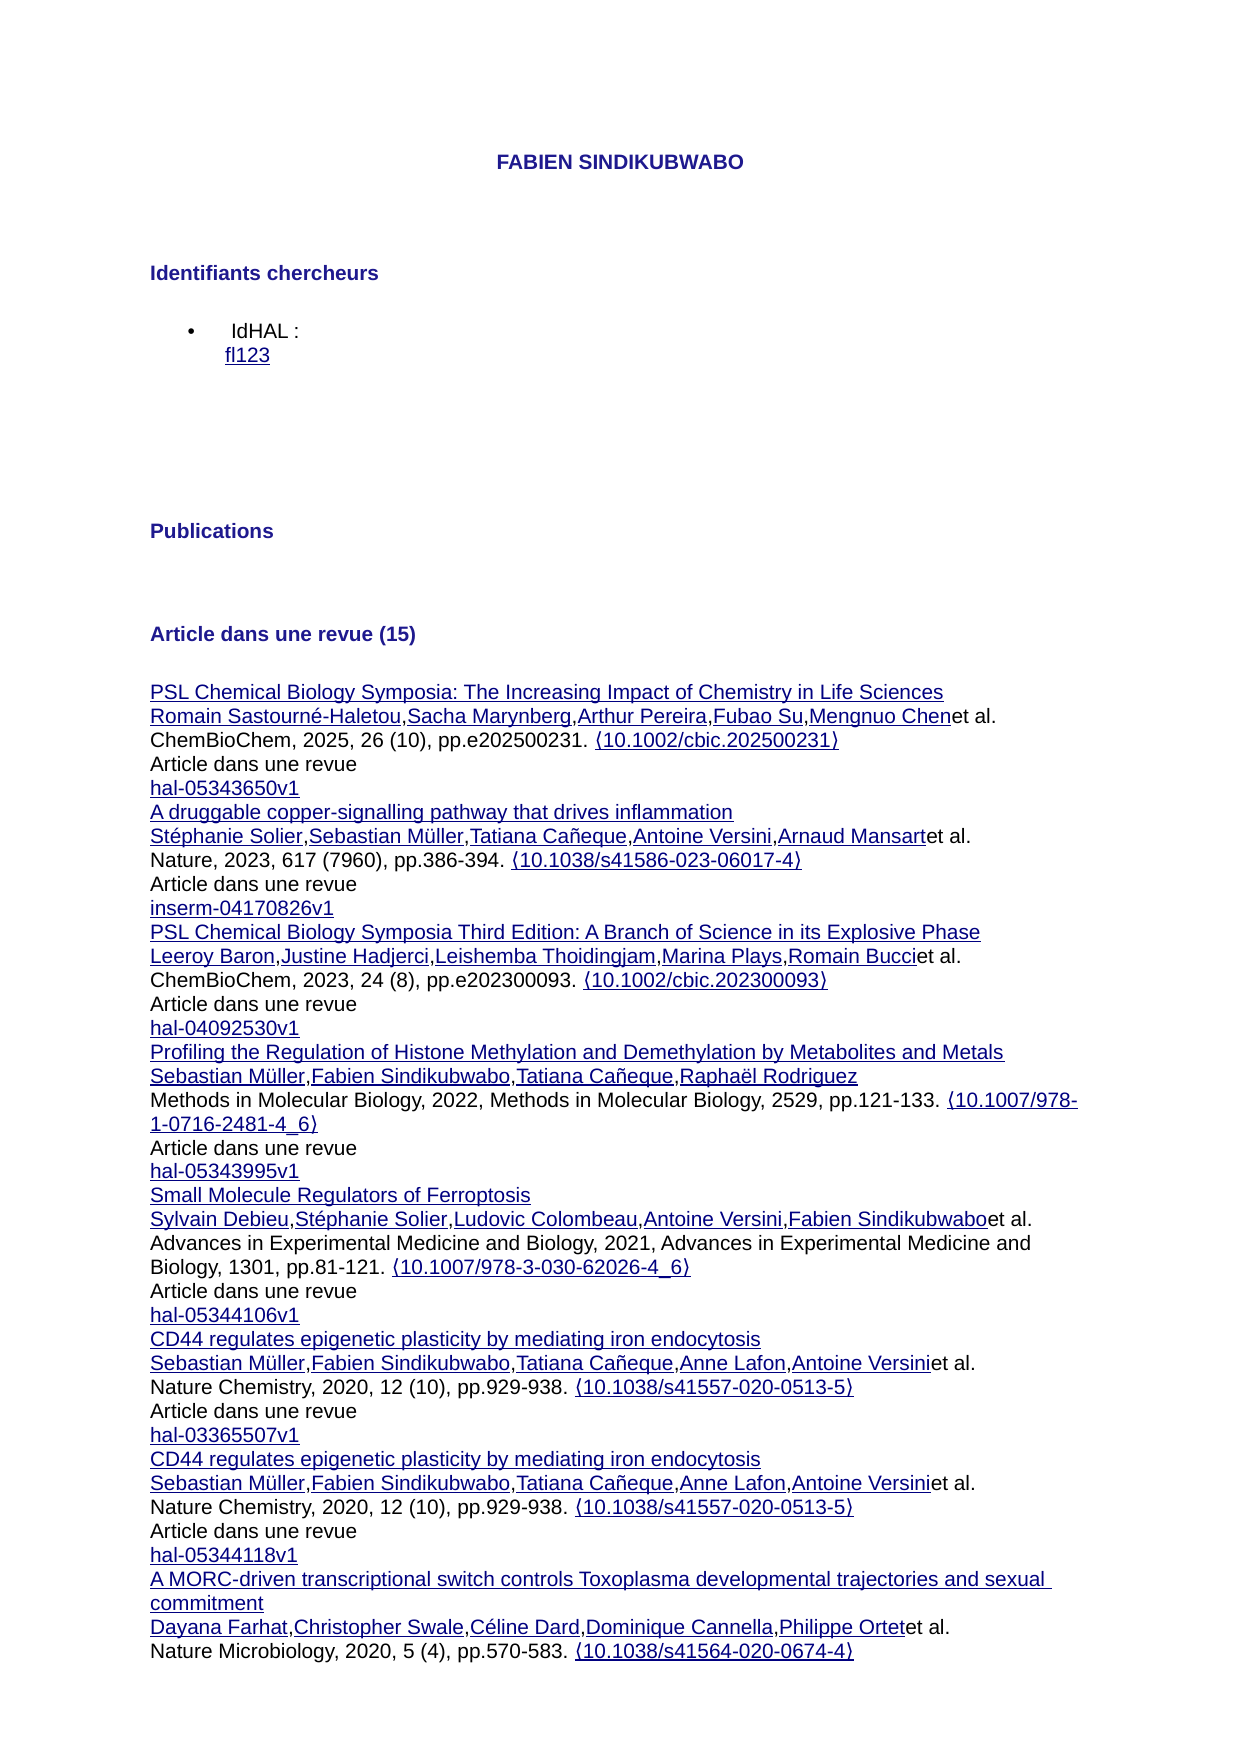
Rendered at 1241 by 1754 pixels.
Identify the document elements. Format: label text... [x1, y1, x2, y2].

subtitle Identifiants chercheurs [150, 260, 1090, 284]
table_header PSL Chemical Biology Symposia: The Increasing Impact of Chemistry in Life Sciences Romain Sastourné-Haletou,Sacha Marynberg,Arthur Pereira,Fubao Su,Mengnuo Chenet al. ChemBioChem, 2025, 26 (10), pp.e202500231. ⟨10.1002/cbic.202500231⟩ Article dans une revue hal-05343650v1 [150, 680, 1090, 800]
subtitle Article dans une revue (15) [150, 622, 1090, 646]
subtitle Publications [150, 519, 1090, 543]
list IdHAL : [187, 319, 1090, 343]
table_cell Profiling the Regulation of Histone Methylation and Demethylation by Metabolites and Metals Sebastian Müller,Fabien Sindikubwabo,Tatiana Cañeque,Raphaël Rodriguez Methods in Molecular Biology, 2022, Methods in Molecular Biology, 2529, pp.121-133. ⟨10.1007/978-1-0716-2481-4_6⟩ Article dans une revue hal-05343995v1 [150, 1040, 1090, 1183]
subtitle FABIEN SINDIKUBWABO [150, 150, 1090, 174]
table_cell CD44 regulates epigenetic plasticity by mediating iron endocytosis Sebastian Müller,Fabien Sindikubwabo,Tatiana Cañeque,Anne Lafon,Antoine Versiniet al. Nature Chemistry, 2020, 12 (10), pp.929-938. ⟨10.1038/s41557-020-0513-5⟩ Article dans une revue hal-03365507v1 [150, 1327, 1090, 1447]
table_cell A druggable copper-signalling pathway that drives inflammation Stéphanie Solier,Sebastian Müller,Tatiana Cañeque,Antoine Versini,Arnaud Mansartet al. Nature, 2023, 617 (7960), pp.386-394. ⟨10.1038/s41586-023-06017-4⟩ Article dans une revue inserm-04170826v1 [150, 800, 1090, 920]
list fl123 [187, 343, 1090, 367]
table_cell PSL Chemical Biology Symposia Third Edition: A Branch of Science in its Explosive Phase Leeroy Baron,Justine Hadjerci,Leishemba Thoidingjam,Marina Plays,Romain Bucciet al. ChemBioChem, 2023, 24 (8), pp.e202300093. ⟨10.1002/cbic.202300093⟩ Article dans une revue hal-04092530v1 [150, 920, 1090, 1039]
table_cell Small Molecule Regulators of Ferroptosis Sylvain Debieu,Stéphanie Solier,Ludovic Colombeau,Antoine Versini,Fabien Sindikubwaboet al. Advances in Experimental Medicine and Biology, 2021, Advances in Experimental Medicine and Biology, 1301, pp.81-121. ⟨10.1007/978-3-030-62026-4_6⟩ Article dans une revue hal-05344106v1 [150, 1183, 1090, 1327]
table_cell CD44 regulates epigenetic plasticity by mediating iron endocytosis Sebastian Müller,Fabien Sindikubwabo,Tatiana Cañeque,Anne Lafon,Antoine Versiniet al. Nature Chemistry, 2020, 12 (10), pp.929-938. ⟨10.1038/s41557-020-0513-5⟩ Article dans une revue hal-05344118v1 [150, 1447, 1090, 1567]
table_cell A MORC-driven transcriptional switch controls Toxoplasma developmental trajectories and sexual commitment Dayana Farhat,Christopher Swale,Céline Dard,Dominique Cannella,Philippe Ortetet al. Nature Microbiology, 2020, 5 (4), pp.570-583. ⟨10.1038/s41564-020-0674-4⟩ [150, 1567, 1090, 1662]
